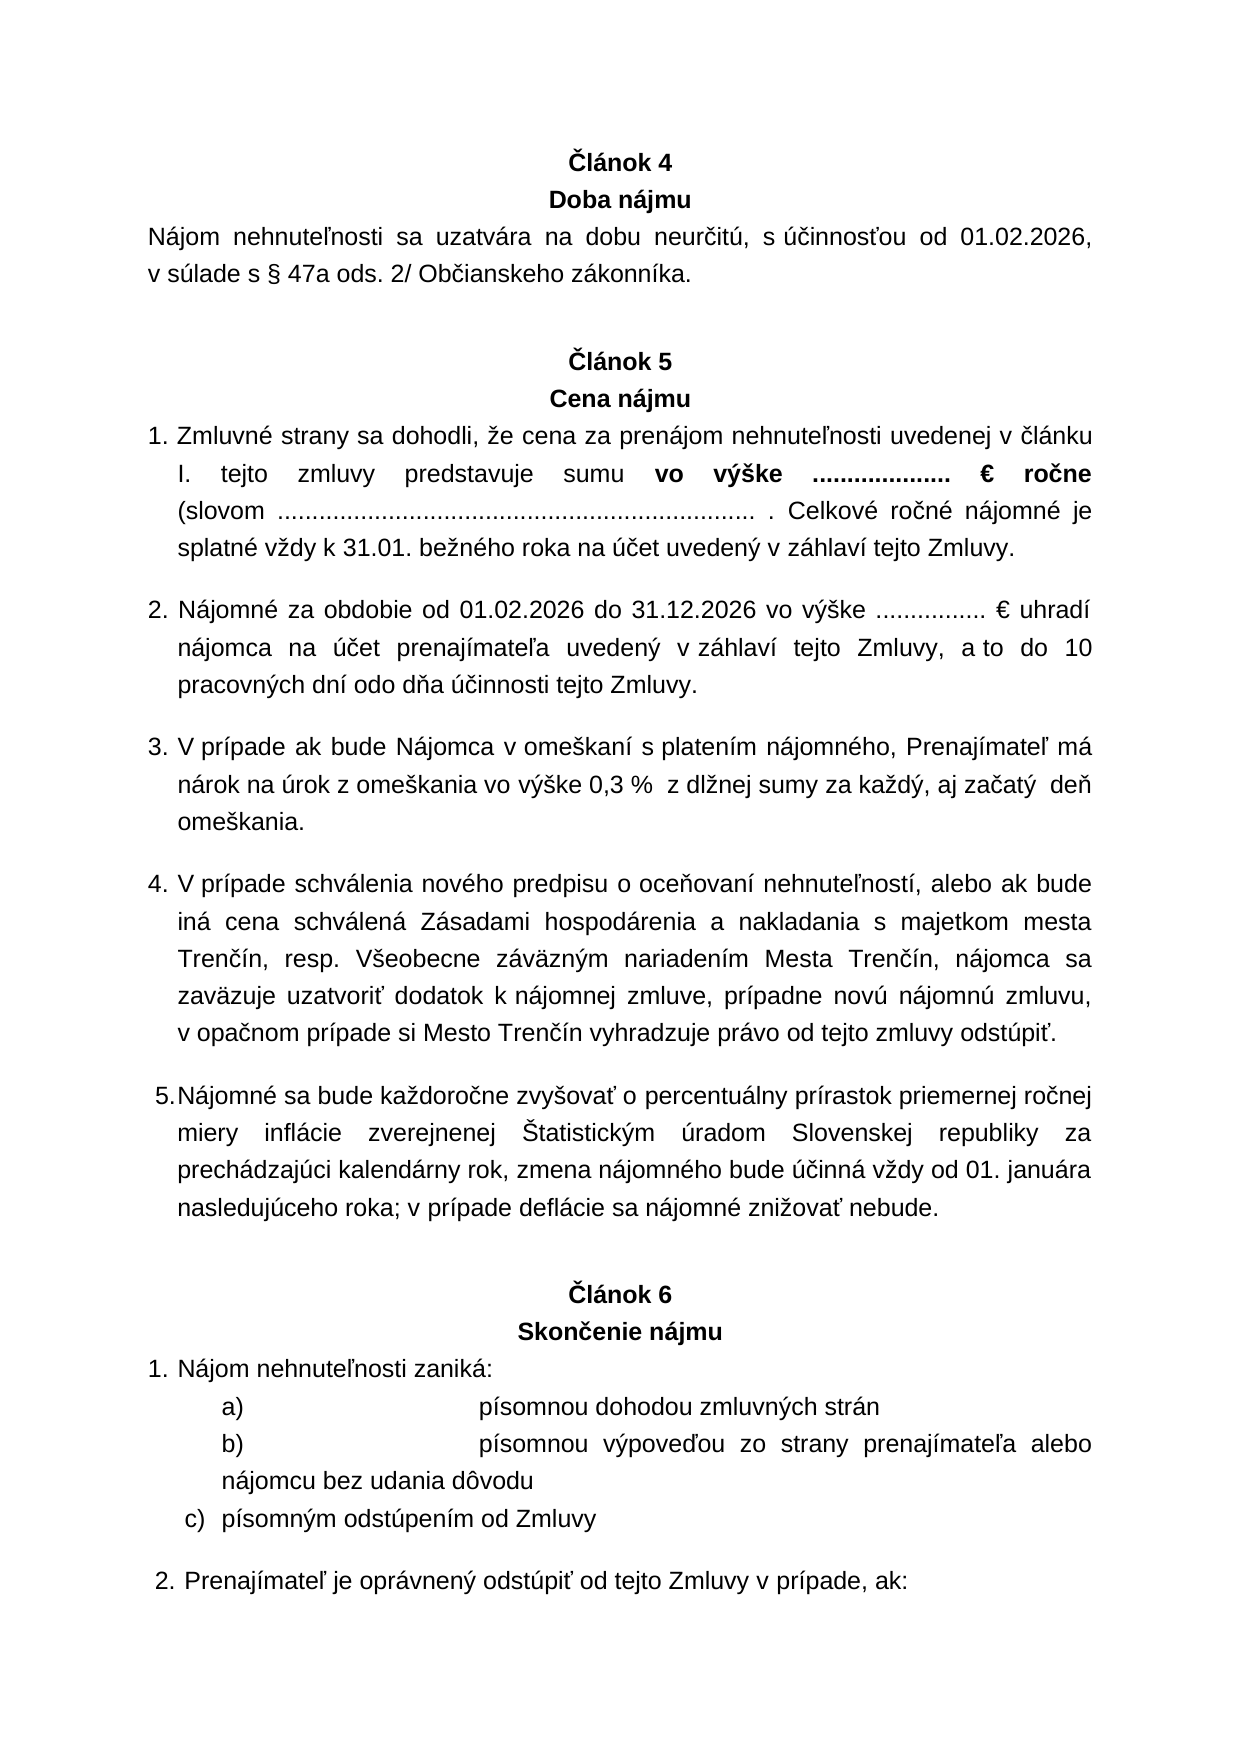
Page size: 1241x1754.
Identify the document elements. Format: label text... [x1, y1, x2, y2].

subtitle Článok 6 [148, 1280, 1093, 1309]
list V prípade schválenia nového predpisu o oceňovaní nehnuteľností, alebo ak bude iná cena schválená Zásadami hospodárenia a nakladania s majetkom mesta Trenčín, resp. Všeobecne záväzným nariadením Mesta Trenčín, nájomca sa zaväzuje uzatvoriť dodatok k nájomnej zmluve, prípadne novú nájomnú zmluvu, v opačnom prípade si Mesto Trenčín vyhradzuje právo od tejto zmluvy odstúpiť. [148, 869, 1093, 1047]
subtitle Článok 4 [148, 148, 1093, 176]
list Nájom nehnuteľnosti zaniká: [148, 1354, 1093, 1383]
subtitle Cena nájmu [148, 384, 1093, 413]
subtitle Skončenie nájmu [148, 1317, 1093, 1346]
subtitle Doba nájmu [148, 185, 1093, 214]
list písomnou dohodou zmluvných strán [221, 1392, 1093, 1421]
text Nájom nehnuteľnosti sa uzatvára na dobu neurčitú, s účinnosťou od 01.02.2026, v súlade s § 47a ods. 2/ Občianskeho zákonníka. [148, 222, 1093, 288]
subtitle Článok 5 [148, 347, 1093, 376]
list Prenajímateľ je oprávnený odstúpiť od tejto Zmluvy v prípade, ak: [154, 1566, 1093, 1595]
list písomným odstúpením od Zmluvy [184, 1504, 1093, 1532]
text 2. Nájomné za obdobie od 01.02.2026 do 31.12.2026 vo výške ................ € uhradí nájomca na účet prenajímateľa uvedený v záhlaví tejto Zmluvy, a to do 10 pracovných dní odo dňa účinnosti tejto Zmluvy. [148, 596, 1093, 699]
list V prípade ak bude Nájomca v omeškaní s platením nájomného, Prenajímateľ má nárok na úrok z omeškania vo výške 0,3 % z dlžnej sumy za každý, aj začatý deň omeškania. [148, 732, 1093, 836]
list písomnou výpoveďou zo strany prenajímateľa alebo nájomcu bez udania dôvodu [221, 1429, 1093, 1495]
list Nájomné sa bude každoročne zvyšovať o percentuálny prírastok priemernej ročnej miery inflácie zverejnenej Štatistickým úradom Slovenskej republiky za prechádzajúci kalendárny rok, zmena nájomného bude účinná vždy od 01. januára nasledujúceho roka; v prípade deflácie sa nájomné znižovať nebude. [155, 1081, 1093, 1221]
text 1. Zmluvné strany sa dohodli, že cena za prenájom nehnuteľnosti uvedenej v článku I. tejto zmluvy predstavuje sumu vo výške .................... € ročne (slovom ..................................................................... . Celkové ročné nájomné je splatné vždy k 31.01. bežného roka na účet uvedený v záhlaví tejto Zmluvy. [148, 421, 1093, 562]
